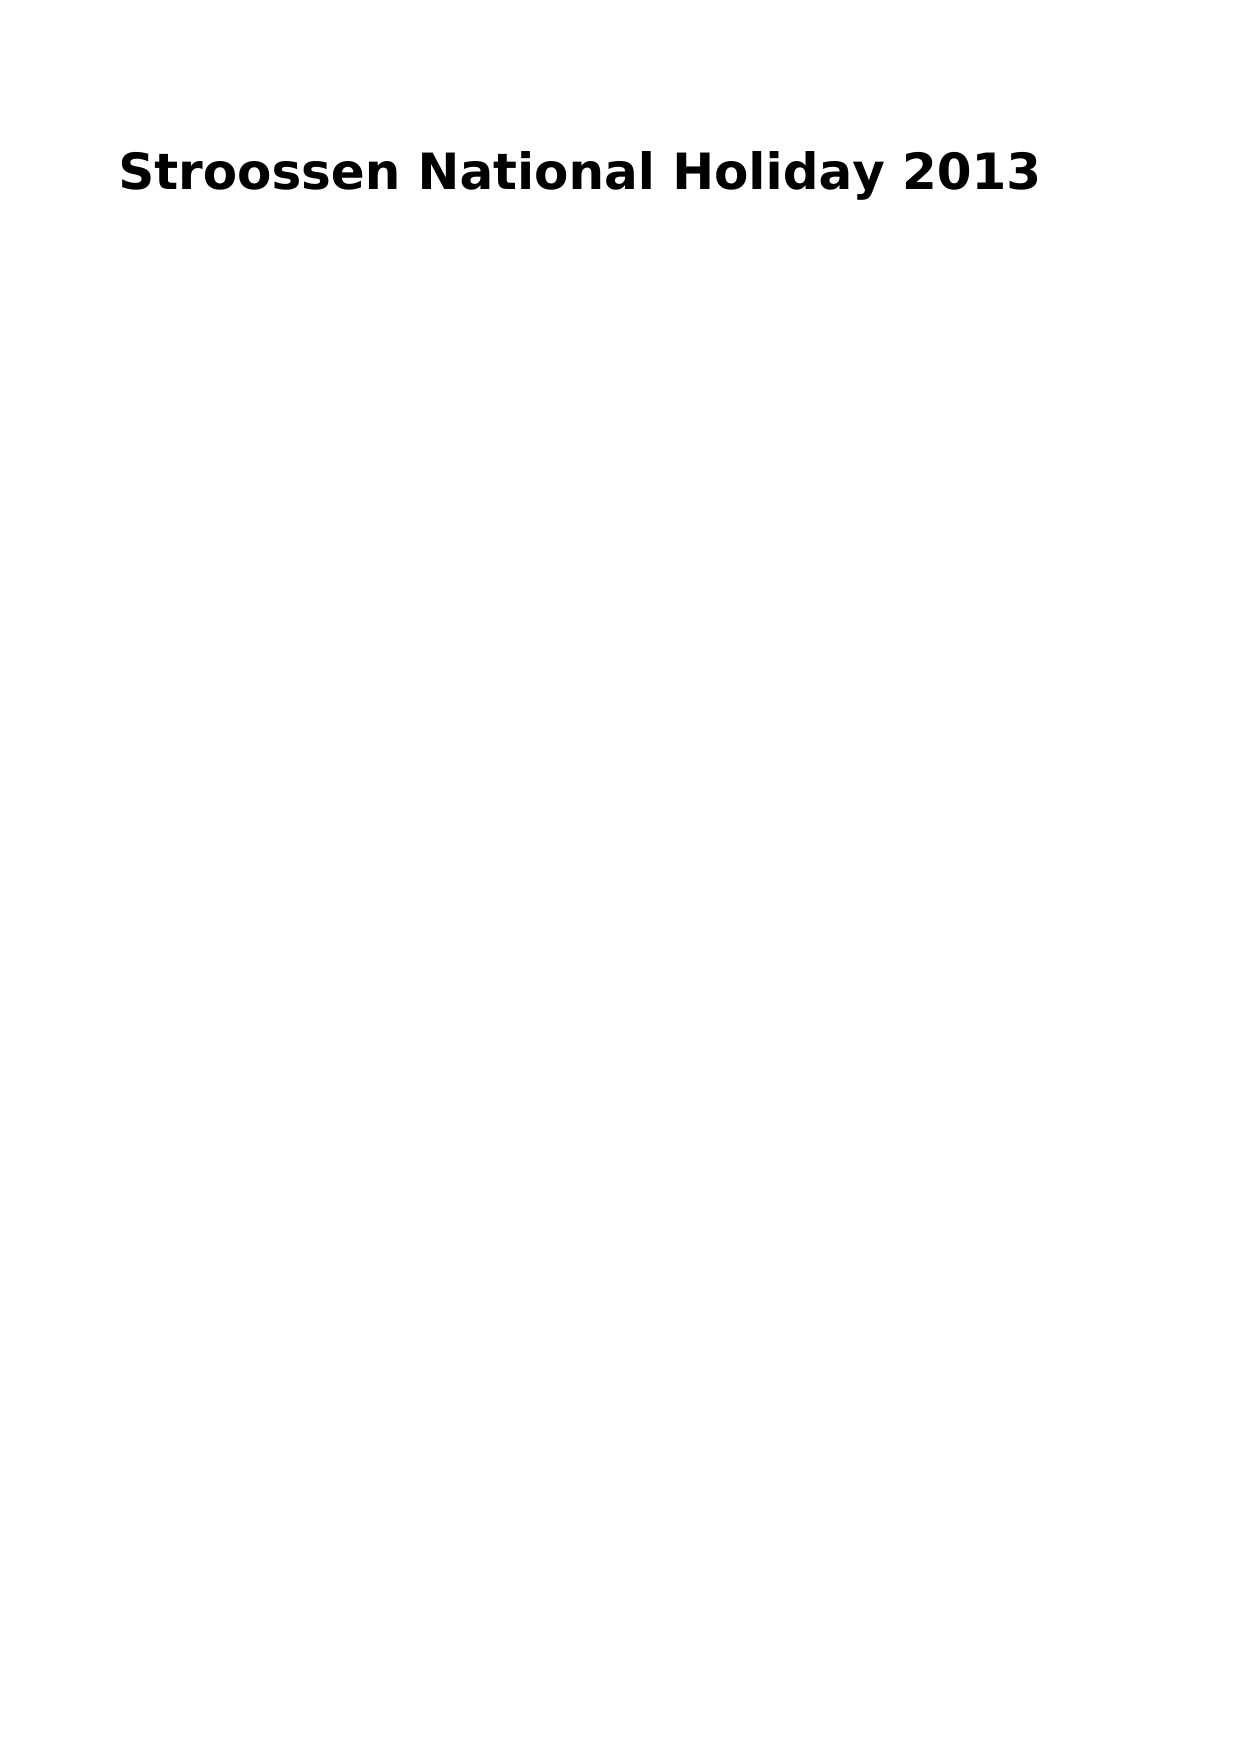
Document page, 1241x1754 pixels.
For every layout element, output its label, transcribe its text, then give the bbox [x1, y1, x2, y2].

subtitle Stroossen National Holiday 2013 [118, 143, 1122, 201]
